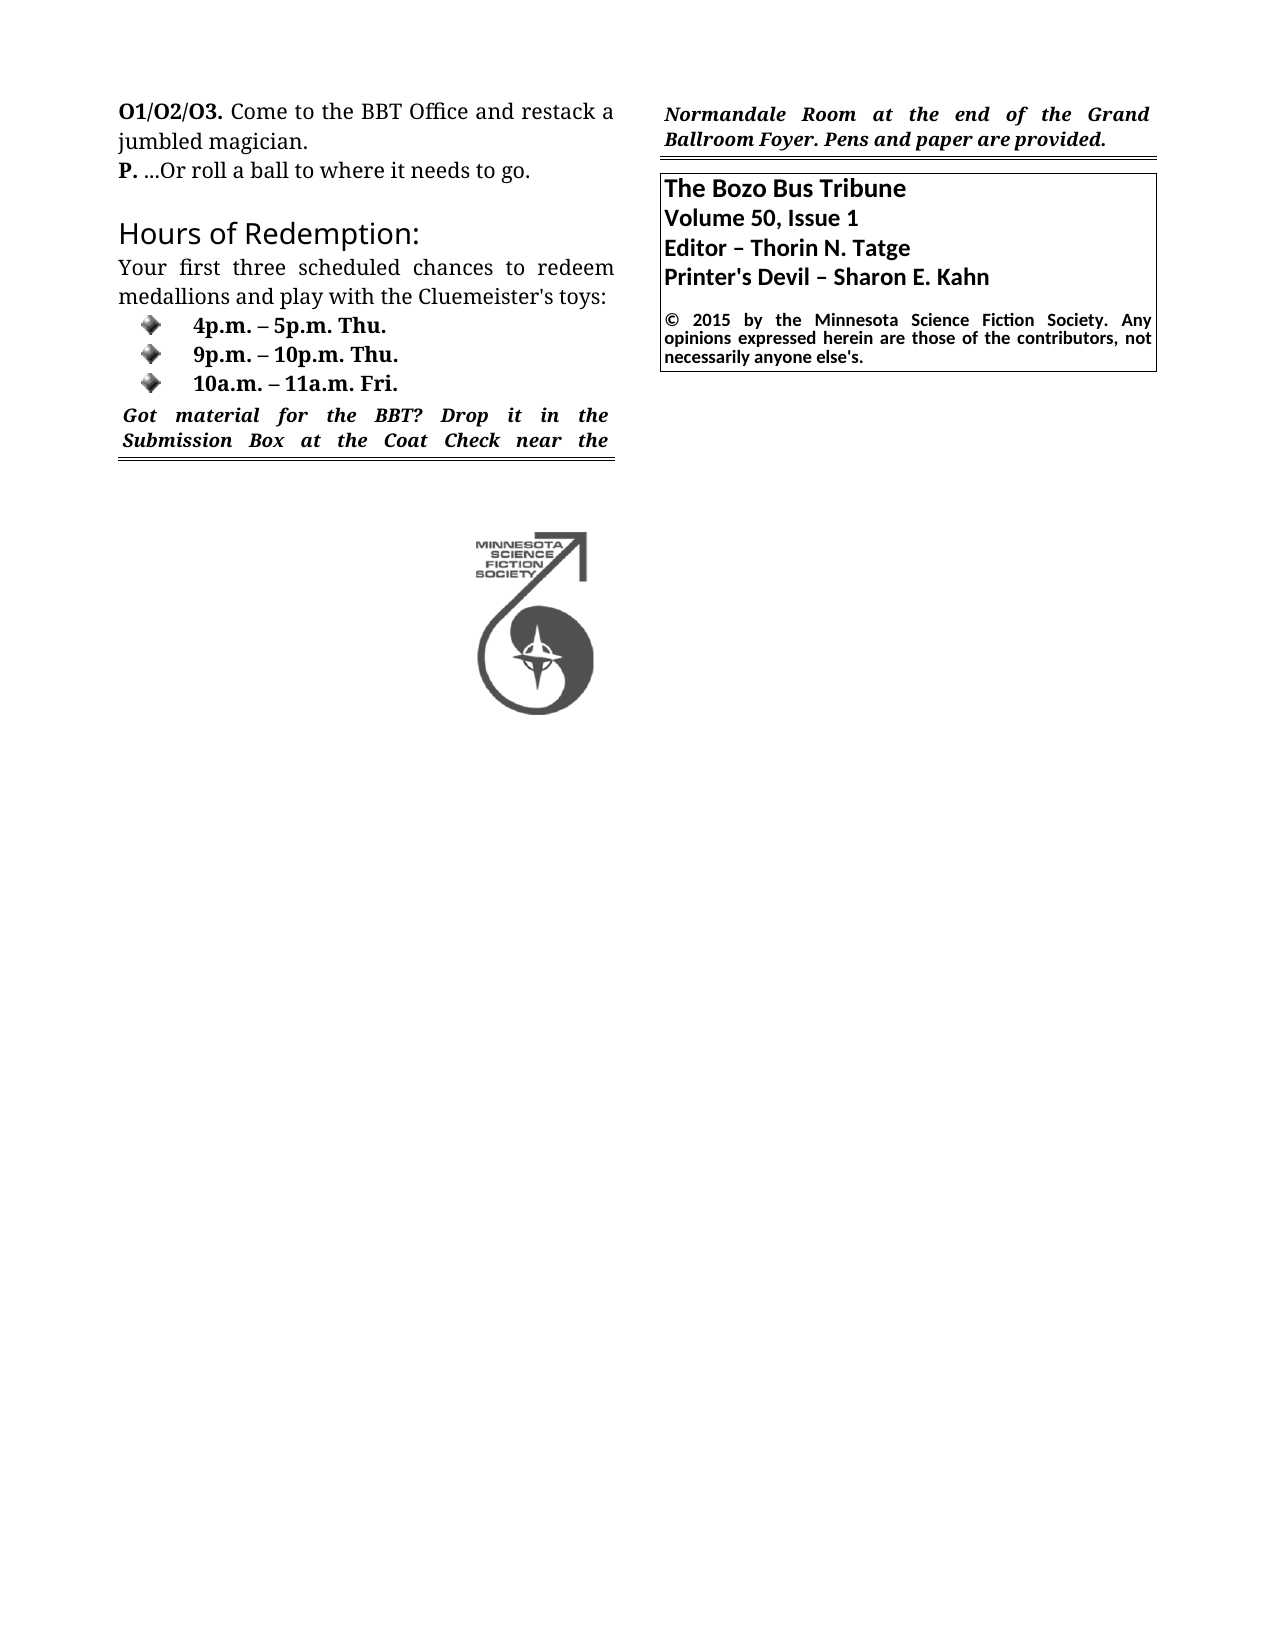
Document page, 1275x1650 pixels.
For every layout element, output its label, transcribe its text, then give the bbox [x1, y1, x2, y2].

text Printer's Devil – Sharon E. Kahn [661, 262, 1156, 295]
list 9p.m. – 10p.m. Thu. [141, 340, 615, 369]
text Editor – Thorin N. Tatge [661, 233, 1156, 262]
text O1/O2/O3. Come to the BBT Office and restack a jumbled magician. [118, 97, 615, 155]
text © 2015 by the Minnesota Science Fiction Society. Any opinions expressed herein are those of the contributors, not necessarily anyone else's. [661, 308, 1156, 371]
picture [141, 315, 161, 335]
picture [141, 373, 161, 393]
table_header [660, 372, 1013, 411]
list 10a.m. – 11a.m. Fri. [141, 369, 615, 398]
text Normandale Room at the end of the Grand Ballroom Foyer. Pens and paper are provided. [660, 97, 1157, 156]
text Your first three scheduled chances to redeem medallions and play with the Cluemeister's toys: [118, 253, 615, 311]
text The Bozo Bus Tribune [661, 174, 1156, 204]
table_header [1013, 372, 1157, 411]
text Volume 50, Issue 1 [661, 204, 1156, 233]
list 4p.m. – 5p.m. Thu. [141, 311, 615, 340]
picture [467, 529, 600, 718]
text Hours of Redemption: [118, 213, 615, 253]
picture [141, 344, 161, 364]
text Got material for the BBT? Drop it in the Submission Box at the Coat Check near the [118, 398, 615, 457]
text P. ...Or roll a ball to where it needs to go. [118, 155, 615, 185]
